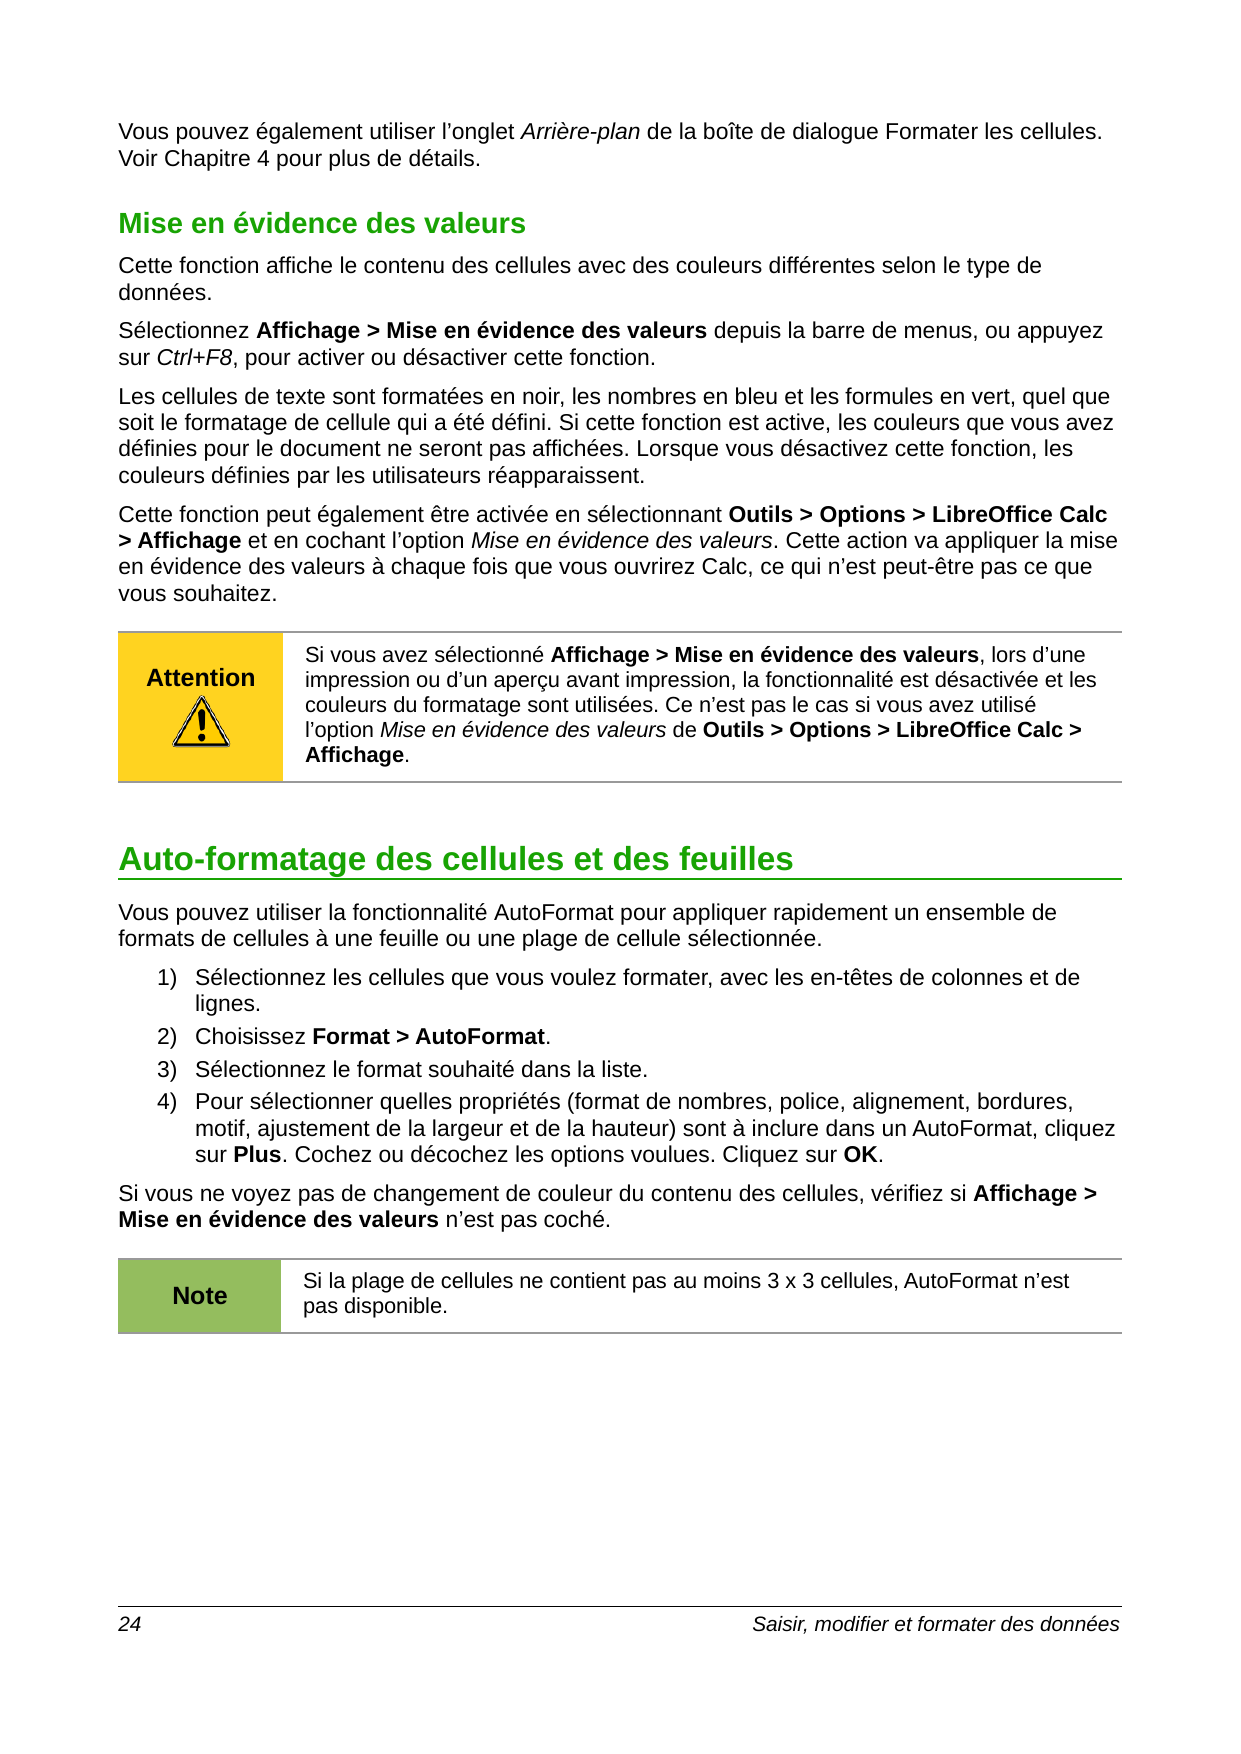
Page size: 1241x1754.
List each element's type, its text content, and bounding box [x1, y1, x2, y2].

subtitle Mise en évidence des valeurs [118, 206, 1122, 240]
text Si vous ne voyez pas de changement de couleur du contenu des cellules, vérifiez si Affichage > Mise en évidence des valeurs n’est pas coché. [118, 1180, 1122, 1232]
table_header Si la plage de cellules ne contient pas au moins 3 x 3 cellules, AutoFormat n’est pas disponible. [281, 1260, 1122, 1332]
table_header Attention [118, 633, 283, 781]
text Vous pouvez utiliser la fonctionnalité AutoFormat pour appliquer rapidement un ensemble de formats de cellules à une feuille ou une plage de cellule sélectionnée. [118, 899, 1122, 952]
subtitle Auto-formatage des cellules et des feuilles [118, 839, 1122, 878]
table_header Si vous avez sélectionné Affichage > Mise en évidence des valeurs, lors d’une impression ou d’un aperçu avant impression, la fonctionnalité est désactivée et les couleurs du formatage sont utilisées. Ce n’est pas le cas si vous avez utilisé l’option Mise en évidence des valeurs de Outils > Options > LibreOffice Calc > Affichage. [283, 633, 1122, 781]
list Choisissez Format > AutoFormat. [177, 1023, 1122, 1049]
text Cette fonction peut également être activée en sélectionnant Outils > Options > LibreOffice Calc > Affichage et en cochant l’option Mise en évidence des valeurs. Cette action va appliquer la mise en évidence des valeurs à chaque fois que vous ouvrirez Calc, ce qui n’est peut-être pas ce que vous souhaitez. [118, 501, 1122, 606]
text Les cellules de texte sont formatées en noir, les nombres en bleu et les formules en vert, quel que soit le formatage de cellule qui a été défini. Si cette fonction est active, les couleurs que vous avez définies pour le document ne seront pas affichées. Lorsque vous désactivez cette fonction, les couleurs définies par les utilisateurs réapparaissent. [118, 383, 1122, 488]
text Vous pouvez également utiliser l’onglet Arrière-plan de la boîte de dialogue Formater les cellules. Voir Chapitre 4 pour plus de détails. [118, 118, 1122, 171]
text Sélectionnez Affichage > Mise en évidence des valeurs depuis la barre de menus, ou appuyez sur Ctrl+F8, pour activer ou désactiver cette fonction. [118, 317, 1122, 370]
table_header Note [118, 1260, 281, 1332]
text Cette fonction affiche le contenu des cellules avec des couleurs différentes selon le type de données. [118, 252, 1122, 305]
list Sélectionnez le format souhaité dans la liste. [177, 1056, 1122, 1082]
picture [168, 691, 233, 751]
list Pour sélectionner quelles propriétés (format de nombres, police, alignement, bordures, motif, ajustement de la largeur et de la hauteur) sont à inclure dans un AutoFormat, cliquez sur Plus. Cochez ou décochez les options voulues. Cliquez sur OK. [177, 1088, 1122, 1167]
list Sélectionnez les cellules que vous voulez formater, avec les en-têtes de colonnes et de lignes. [177, 964, 1122, 1017]
